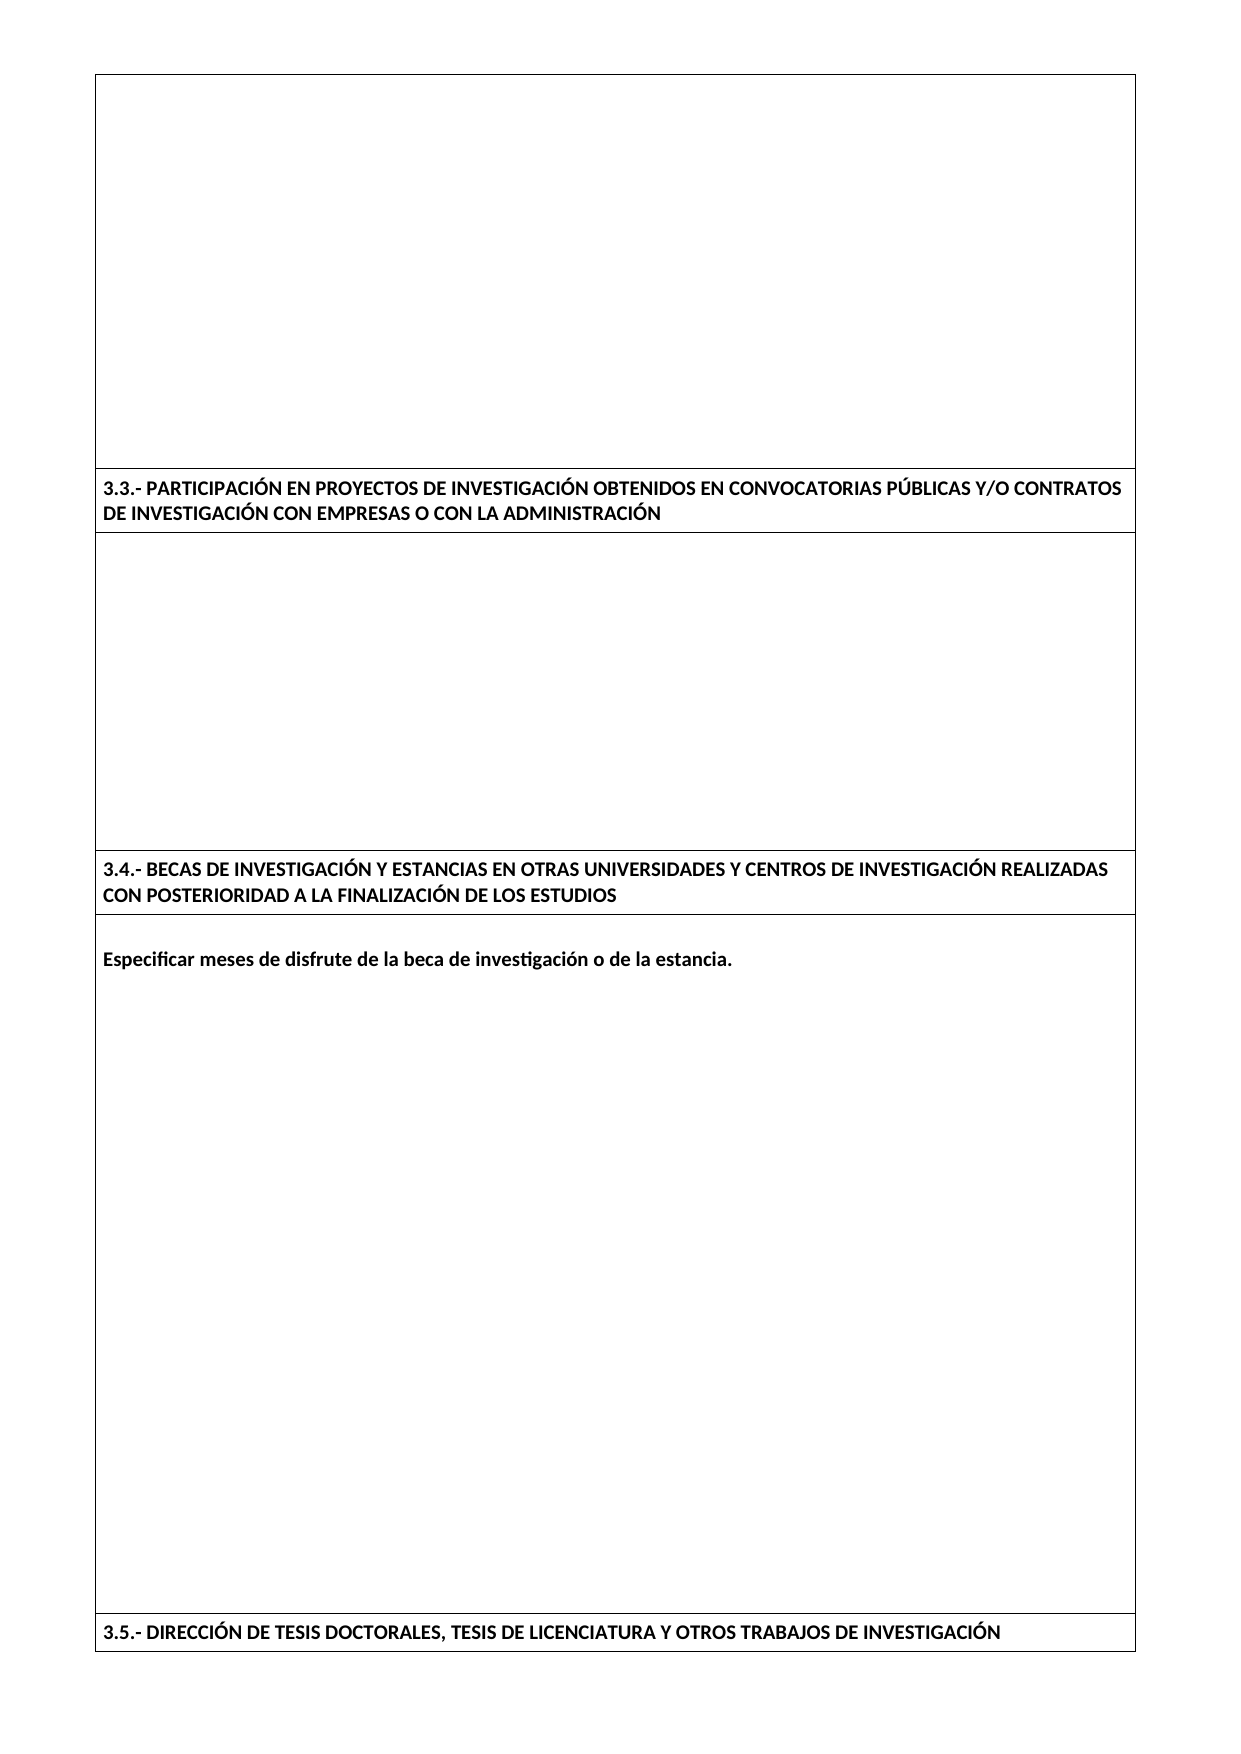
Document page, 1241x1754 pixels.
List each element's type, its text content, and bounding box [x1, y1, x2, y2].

table_cell 3.5.- DIRECCIÓN DE TESIS DOCTORALES, TESIS DE LICENCIATURA Y OTROS TRABAJOS DE INVESTIGACIÓN [96, 1614, 1135, 1651]
table_cell [96, 75, 1135, 468]
table_cell 3.3.- PARTICIPACIÓN EN PROYECTOS DE INVESTIGACIÓN OBTENIDOS EN CONVOCATORIAS PÚBLICAS Y/O CONTRATOS DE INVESTIGACIÓN CON EMPRESAS O CON LA ADMINISTRACIÓN [96, 469, 1135, 532]
table_cell [96, 533, 1135, 850]
table_cell 3.4.- BECAS DE INVESTIGACIÓN Y ESTANCIAS EN OTRAS UNIVERSIDADES Y CENTROS DE INVESTIGACIÓN REALIZADAS CON POSTERIORIDAD A LA FINALIZACIÓN DE LOS ESTUDIOS [96, 851, 1135, 913]
table_cell Especificar meses de disfrute de la beca de investigación o de la estancia. [96, 915, 1135, 1613]
